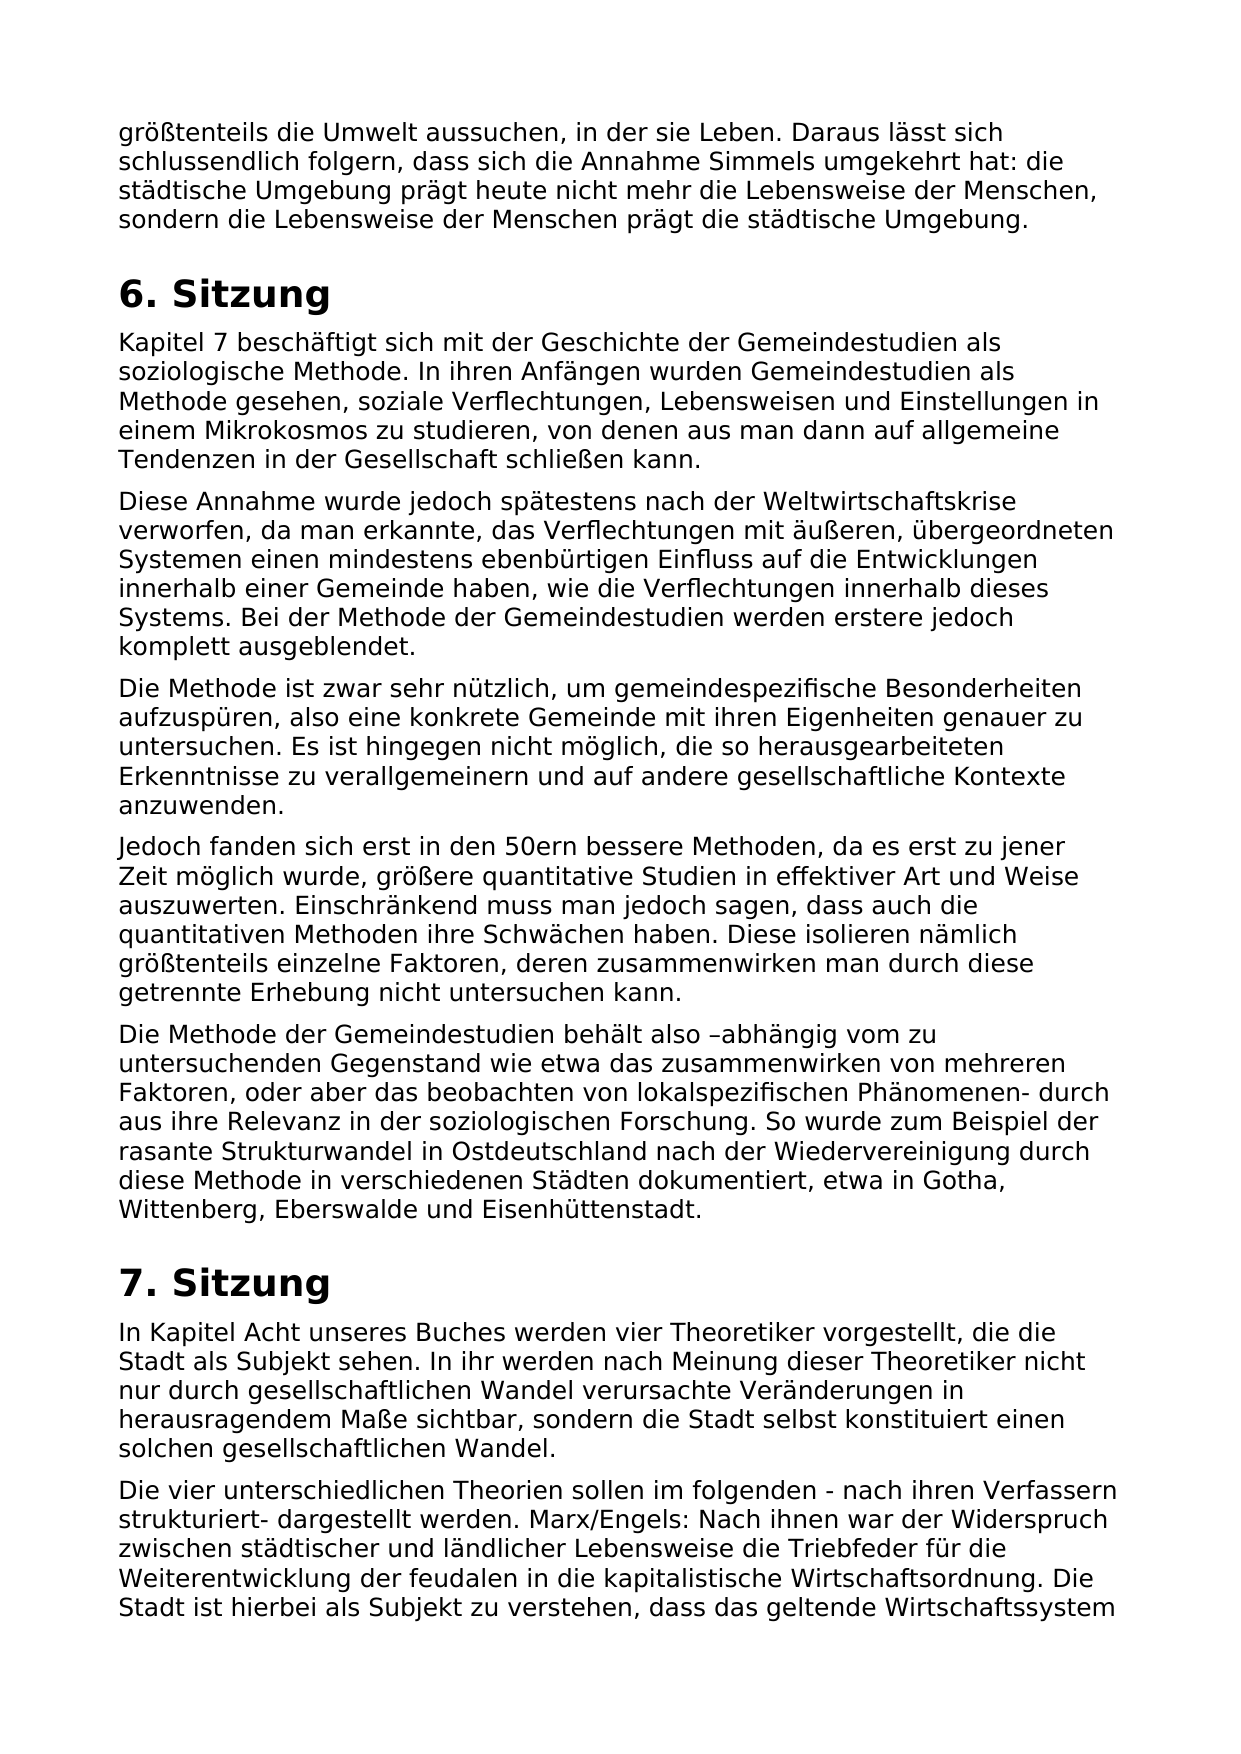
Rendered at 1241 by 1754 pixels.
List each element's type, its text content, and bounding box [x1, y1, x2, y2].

subtitle 7. Sitzung [118, 1262, 1122, 1305]
subtitle 6. Sitzung [118, 272, 1122, 316]
text Die vier unterschiedlichen Theorien sollen im folgenden - nach ihren Verfassern strukturiert- dargestellt werden. Marx/Engels: Nach ihnen war der Widerspruch zwischen städtischer und ländlicher Lebensweise die Triebfeder für die Weiterentwicklung der feudalen in die kapitalistische Wirtschaftsordnung. Die Stadt ist hierbei als Subjekt zu verstehen, dass das geltende Wirtschaftssystem [118, 1476, 1122, 1622]
text Die Methode ist zwar sehr nützlich, um gemeindespezifische Besonderheiten aufzuspüren, also eine konkrete Gemeinde mit ihren Eigenheiten genauer zu untersuchen. Es ist hingegen nicht möglich, die so herausgearbeiteten Erkenntnisse zu verallgemeinern und auf andere gesellschaftliche Kontexte anzuwenden. [118, 674, 1122, 820]
text Kapitel 7 beschäftigt sich mit der Geschichte der Gemeindestudien als soziologische Methode. In ihren Anfängen wurden Gemeindestudien als Methode gesehen, soziale Verflechtungen, Lebensweisen und Einstellungen in einem Mikrokosmos zu studieren, von denen aus man dann auf allgemeine Tendenzen in der Gesellschaft schließen kann. [118, 328, 1122, 474]
text Die Methode der Gemeindestudien behält also –abhängig vom zu untersuchenden Gegenstand wie etwa das zusammenwirken von mehreren Faktoren, oder aber das beobachten von lokalspezifischen Phänomenen- durch aus ihre Relevanz in der soziologischen Forschung. So wurde zum Beispiel der rasante Strukturwandel in Ostdeutschland nach der Wiedervereinigung durch diese Methode in verschiedenen Städten dokumentiert, etwa in Gotha, Wittenberg, Eberswalde und Eisenhüttenstadt. [118, 1020, 1122, 1224]
text Diese Annahme wurde jedoch spätestens nach der Weltwirtschaftskrise verworfen, da man erkannte, das Verflechtungen mit äußeren, übergeordneten Systemen einen mindestens ebenbürtigen Einfluss auf die Entwicklungen innerhalb einer Gemeinde haben, wie die Verflechtungen innerhalb dieses Systems. Bei der Methode der Gemeindestudien werden erstere jedoch komplett ausgeblendet. [118, 487, 1122, 662]
text Jedoch fanden sich erst in den 50ern bessere Methoden, da es erst zu jener Zeit möglich wurde, größere quantitative Studien in effektiver Art und Weise auszuwerten. Einschränkend muss man jedoch sagen, dass auch die quantitativen Methoden ihre Schwächen haben. Diese isolieren nämlich größtenteils einzelne Faktoren, deren zusammenwirken man durch diese getrennte Erhebung nicht untersuchen kann. [118, 833, 1122, 1008]
text größtenteils die Umwelt aussuchen, in der sie Leben. Daraus lässt sich schlussendlich folgern, dass sich die Annahme Simmels umgekehrt hat: die städtische Umgebung prägt heute nicht mehr die Lebensweise der Menschen, sondern die Lebensweise der Menschen prägt die städtische Umgebung. [118, 118, 1122, 235]
text In Kapitel Acht unseres Buches werden vier Theoretiker vorgestellt, die die Stadt als Subjekt sehen. In ihr werden nach Meinung dieser Theoretiker nicht nur durch gesellschaftlichen Wandel verursachte Veränderungen in herausragendem Maße sichtbar, sondern die Stadt selbst konstituiert einen solchen gesellschaftlichen Wandel. [118, 1318, 1122, 1464]
